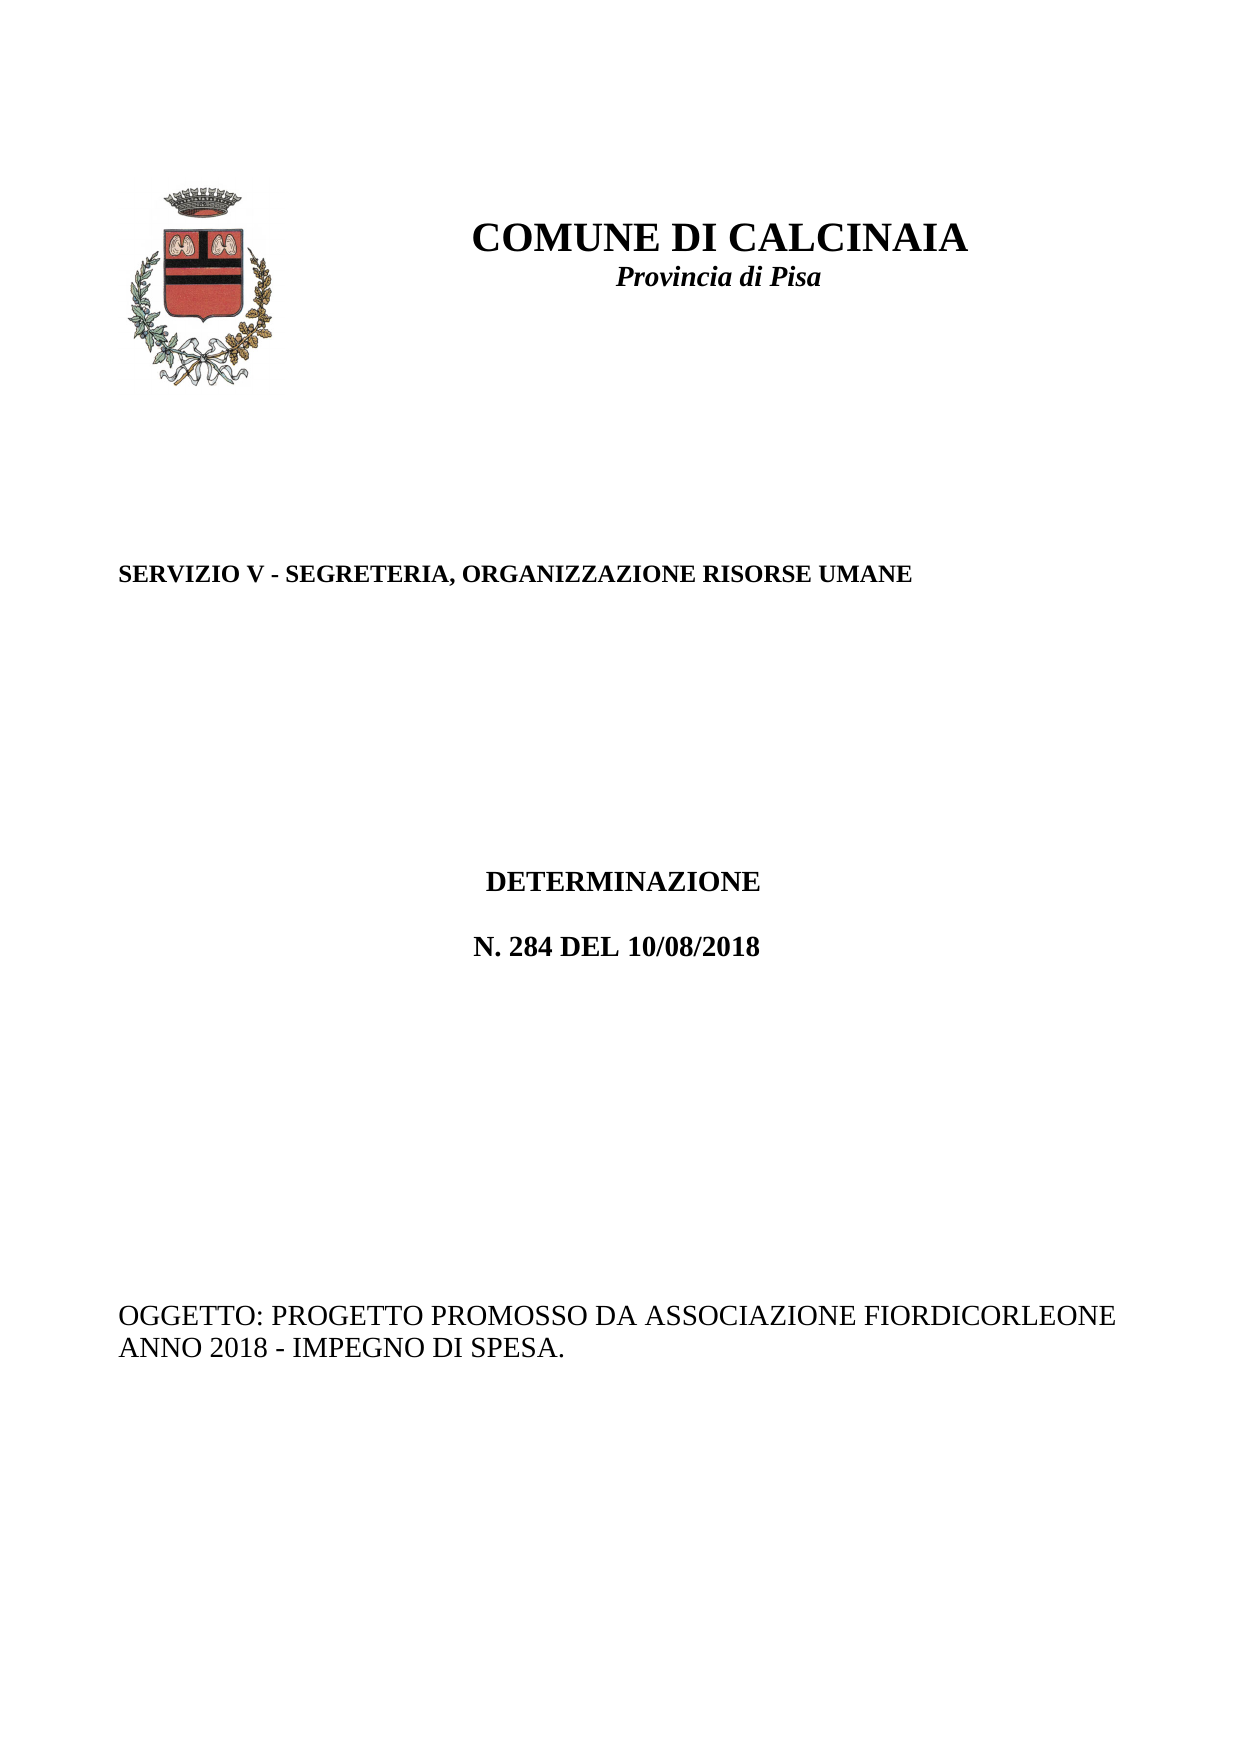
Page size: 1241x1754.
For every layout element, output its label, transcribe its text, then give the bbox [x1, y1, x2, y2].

table_header [286, 177, 310, 394]
text N. 284 DEL 10/08/2018 [118, 930, 1122, 962]
table_header COMUNE DI CALCINAIA Provincia di Pisa [310, 177, 1129, 394]
text DETERMINAZIONE [118, 865, 1122, 898]
table_header [111, 177, 118, 394]
text SERVIZIO V - SEGRETERIA, ORGANIZZAZIONE RISORSE UMANE [118, 561, 1122, 588]
text OGGETTO: PROGETTO PROMOSSO DA ASSOCIAZIONE FIORDICORLEONE ANNO 2018 - IMPEGNO DI SPESA. [118, 1299, 1122, 1364]
